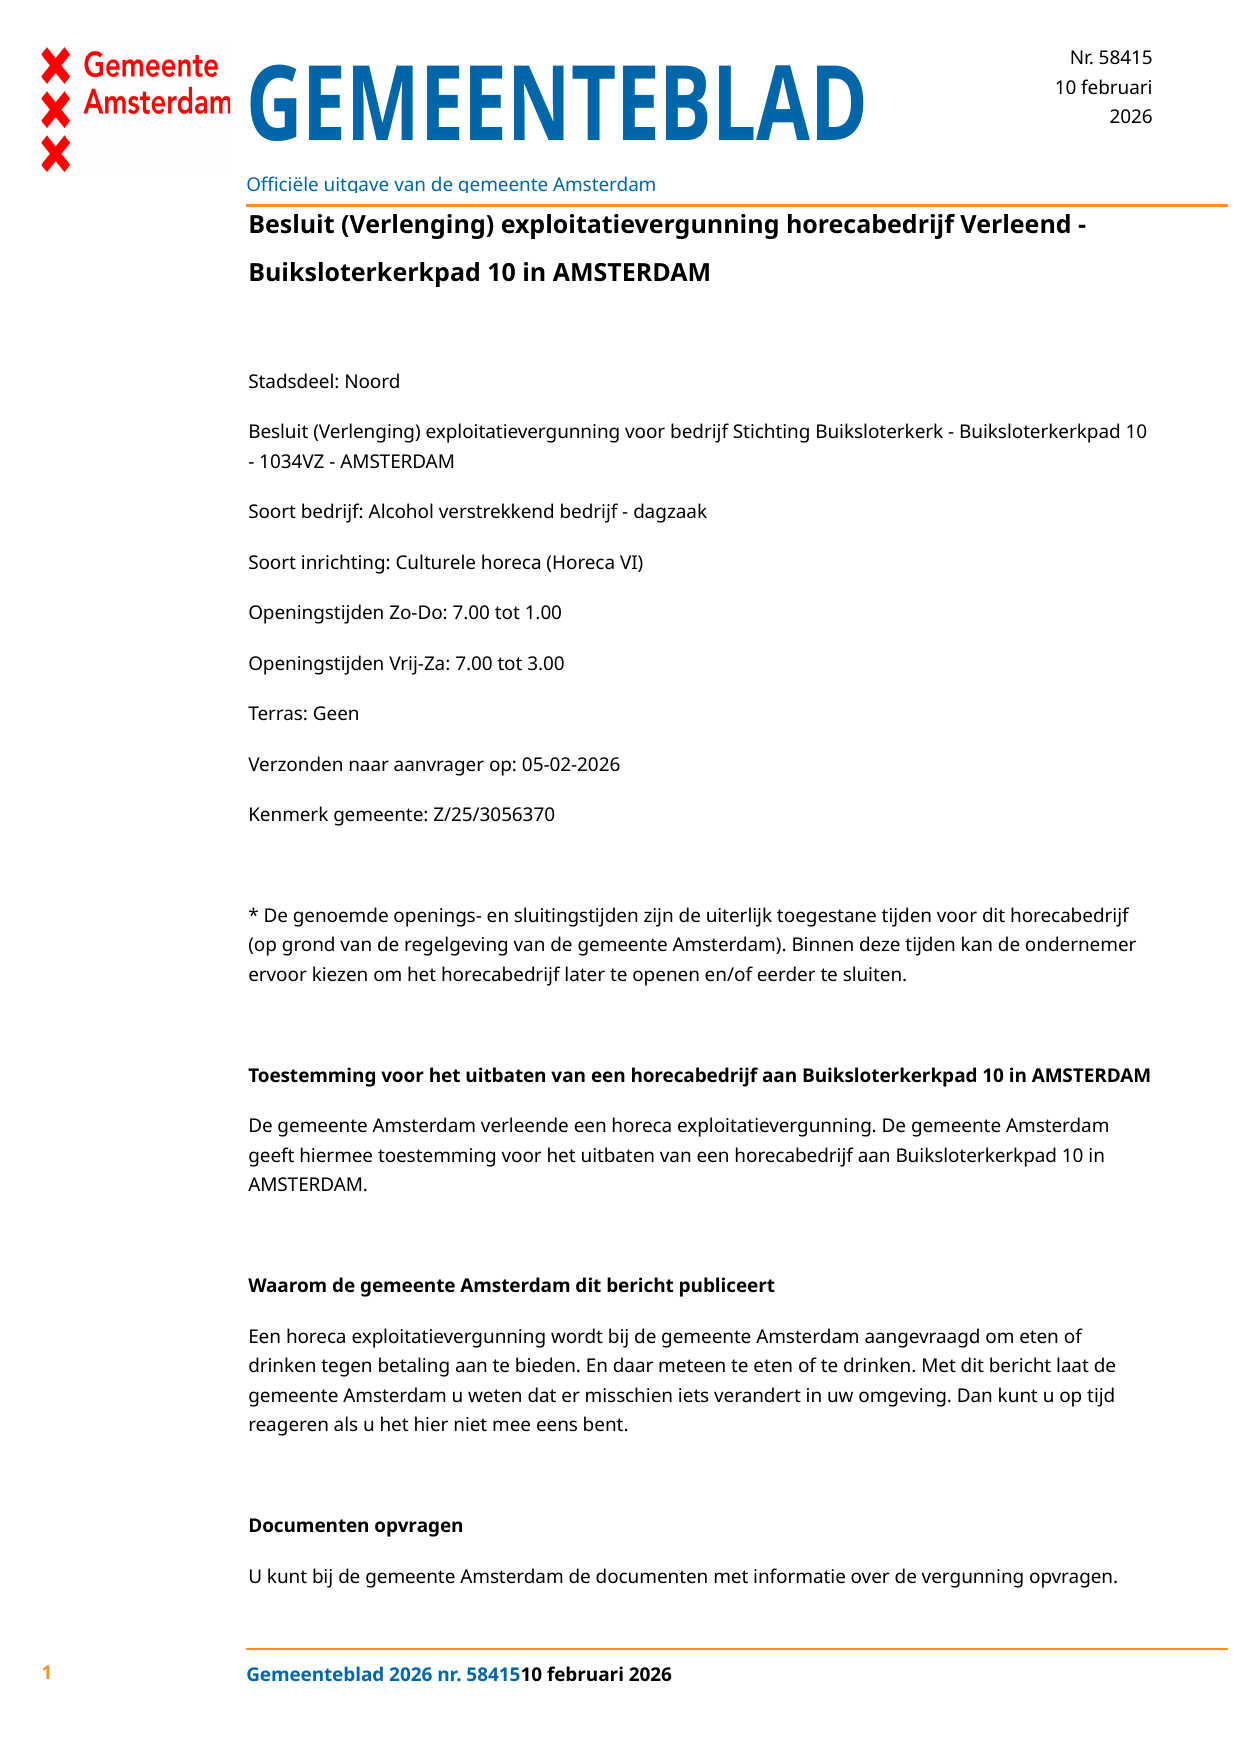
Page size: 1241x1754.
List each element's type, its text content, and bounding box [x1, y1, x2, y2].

text Waarom de gemeente Amsterdam dit bericht publiceert [248, 1272, 1152, 1298]
text Openingstijden Zo-Do: 7.00 tot 1.00 [248, 599, 1152, 625]
text Kenmerk gemeente: Z/25/3056370 [248, 801, 1152, 827]
text Een horeca exploitatievergunning wordt bij de gemeente Amsterdam aangevraagd om eten of drinken tegen betaling aan te bieden. En daar meteen te eten of te drinken. Met dit bericht laat de gemeente Amsterdam u weten dat er misschien iets verandert in uw omgeving. Dan kunt u op tijd reageren als u het hier niet mee eens bent. [248, 1323, 1152, 1437]
text Toestemming voor het uitbaten van een horecabedrijf aan Buiksloterkerkpad 10 in AMSTERDAM [248, 1062, 1152, 1088]
text Stadsdeel: Noord [248, 368, 1152, 394]
text Besluit (Verlenging) exploitatievergunning voor bedrijf Stichting Buiksloterkerk - Buiksloterkerkpad 10 - 1034VZ - AMSTERDAM [248, 419, 1152, 474]
text Besluit (Verlenging) exploitatievergunning horecabedrijf Verleend - Buiksloterkerkpad 10 in AMSTERDAM [248, 207, 1152, 288]
text Openingstijden Vrij-Za: 7.00 tot 3.00 [248, 650, 1152, 676]
text Soort bedrijf: Alcohol verstrekkend bedrijf - dagzaak [248, 499, 1152, 524]
text Verzonden naar aanvrager op: 05-02-2026 [248, 751, 1152, 777]
text Documenten opvragen [248, 1512, 1152, 1538]
text Terras: Geen [248, 700, 1152, 726]
text U kunt bij de gemeente Amsterdam de documenten met informatie over de vergunning opvragen. [248, 1563, 1152, 1589]
picture [41, 47, 231, 172]
text * De genoemde openings- en sluitingstijden zijn de uiterlijk toegestane tijden voor dit horecabedrijf (op grond van de regelgeving van de gemeente Amsterdam). Binnen deze tijden kan de ondernemer ervoor kiezen om het horecabedrijf later te openen en/of eerder te sluiten. [248, 902, 1152, 987]
text De gemeente Amsterdam verleende een horeca exploitatievergunning. De gemeente Amsterdam geeft hiermee toestemming voor het uitbaten van een horecabedrijf aan Buiksloterkerkpad 10 in AMSTERDAM. [248, 1112, 1152, 1197]
text Soort inrichting: Culturele horeca (Horeca VI) [248, 549, 1152, 575]
